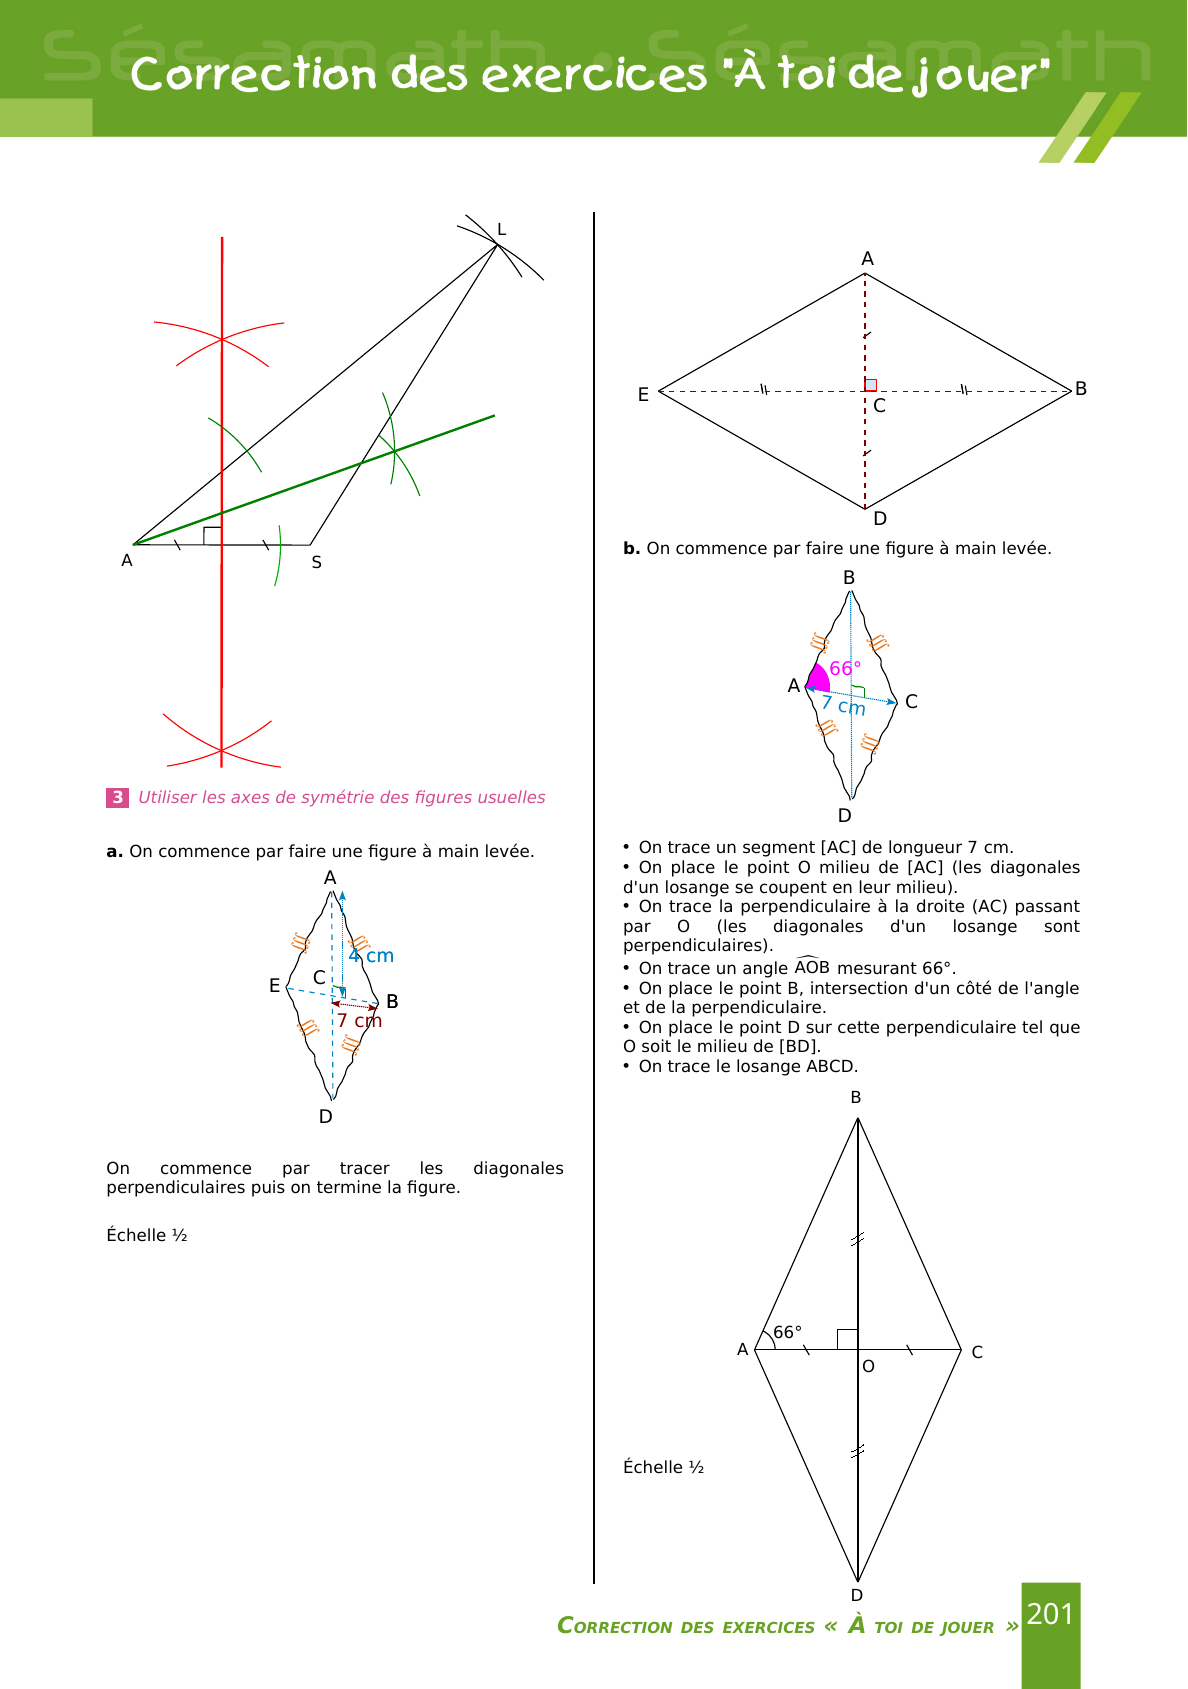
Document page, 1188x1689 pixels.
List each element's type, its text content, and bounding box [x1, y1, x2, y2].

list On trace un segment [AC] de longueur 7 cm. [623, 838, 1081, 858]
picture [0, 0, 1187, 163]
list On place le point O milieu de [AC] (les diagonales d'un losange se coupent en leur milieu). [623, 858, 1081, 897]
list Échelle ½ [106, 1226, 564, 1245]
list a. On commence par faire une figure à main levée. [106, 842, 564, 861]
list Échelle ½ [623, 1458, 809, 1477]
text On commence par tracer les diagonales perpendiculaires puis on termine la figure. [106, 1159, 564, 1198]
picture [853, 695, 869, 700]
list [804, 1458, 857, 1477]
list On place le point B, intersection d'un côté de l'angle et de la perpendiculaire. [623, 979, 1081, 1018]
list On trace un anglemesurant 66°. [623, 955, 1081, 979]
list [906, 1458, 1081, 1477]
list Utiliser les axes de symétrie des figures usuelles [129, 788, 564, 808]
list b. On commence par faire une figure à main levée. [623, 539, 1081, 558]
list On trace la perpendiculaire à la droite (AC) passant par O (les diagonales d'un losange sont perpendiculaires). [623, 897, 1081, 955]
list On place le point D sur cette perpendiculaire tel que O soit le milieu de [BD]. [623, 1018, 1081, 1057]
list On trace le losange ABCD. [623, 1057, 1081, 1076]
list [859, 1458, 912, 1477]
